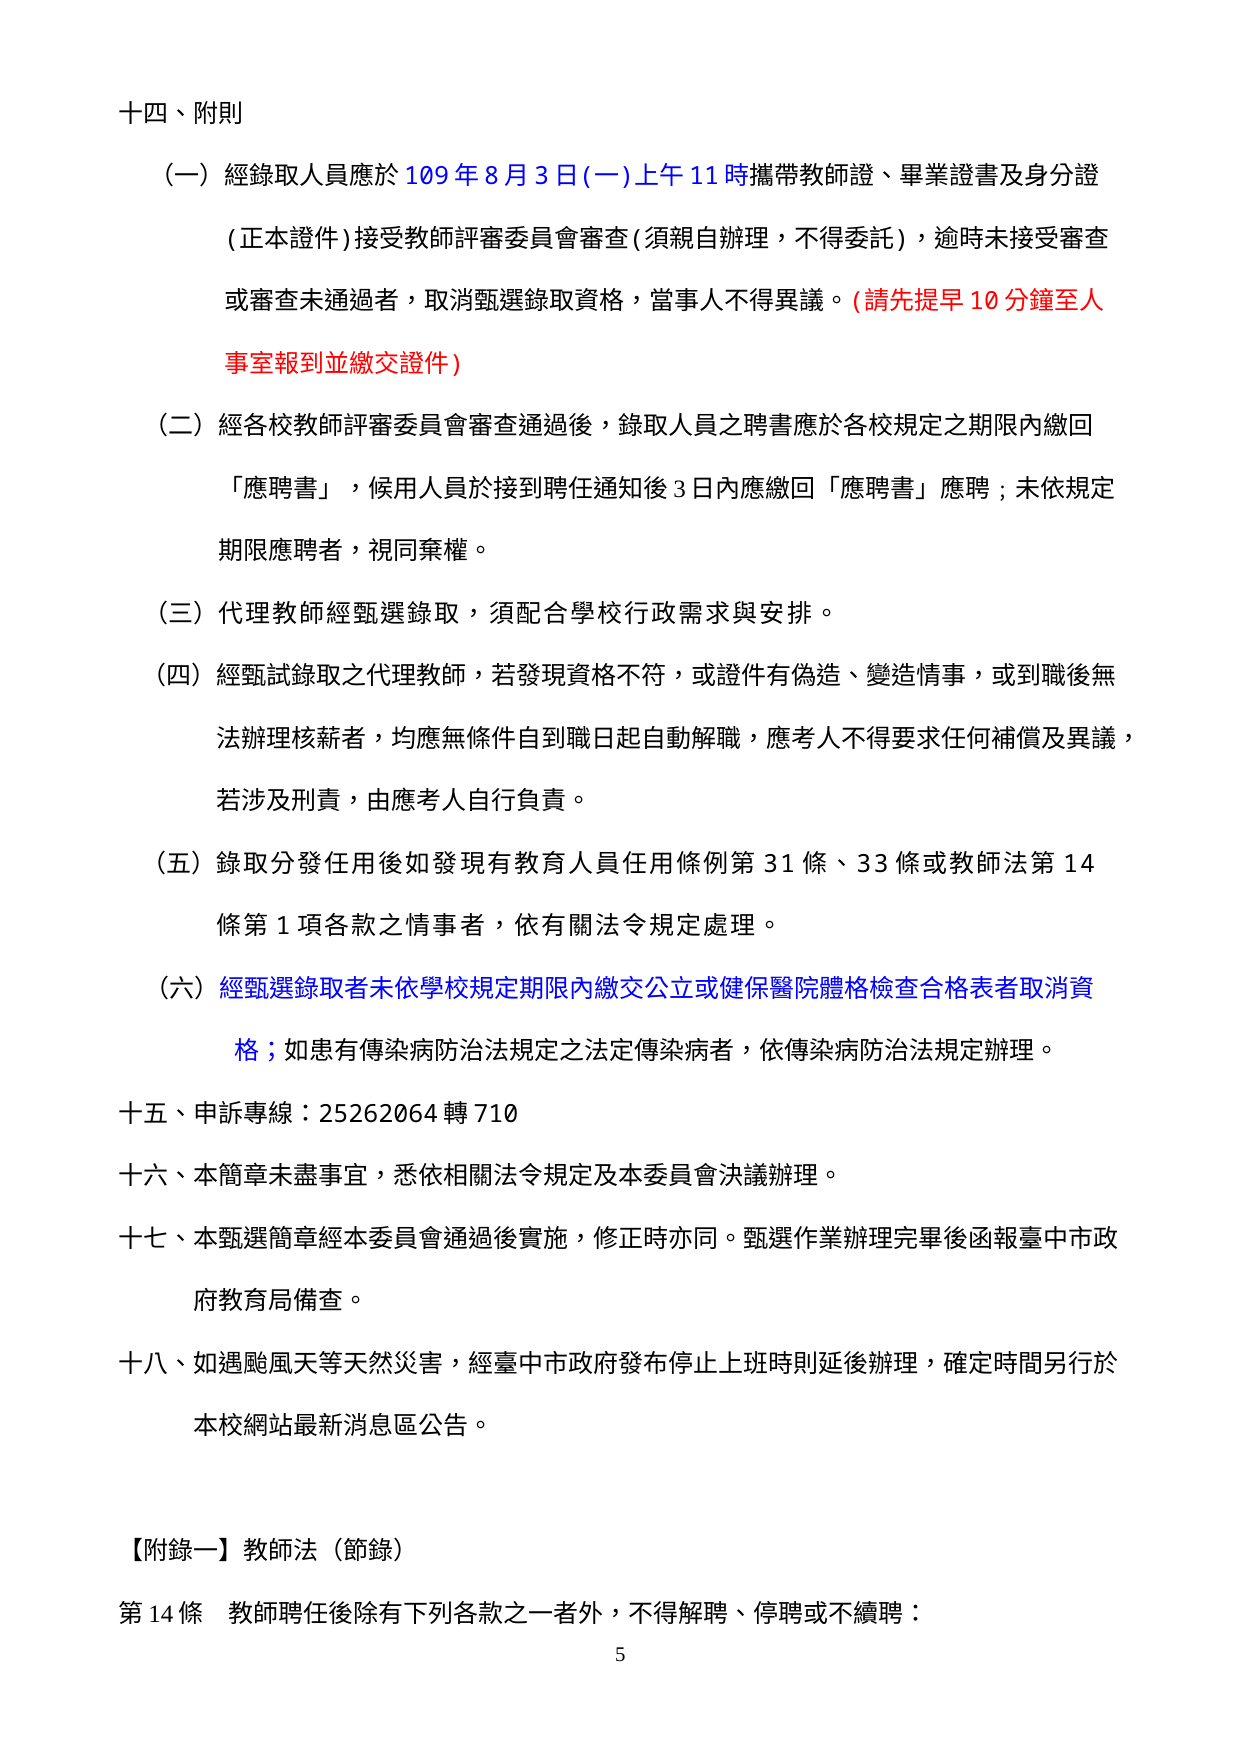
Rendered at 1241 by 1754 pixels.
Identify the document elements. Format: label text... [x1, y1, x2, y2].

text 格；如患有傳染病防治法規定之法定傳染病者，依傳染病防治法規定辦理。 [144, 1007, 1122, 1069]
text 十五、申訴專線：25262064轉710 [118, 1069, 1122, 1132]
text 十七、本甄選簡章經本委員會通過後實施，修正時亦同。甄選作業辦理完畢後函報臺中市政府教育局備查。 [118, 1194, 1122, 1319]
text 【附錄一】教師法（節錄） [118, 1507, 1122, 1569]
text （六）經甄選錄取者未依學校規定期限內繳交公立或健保醫院體格檢查合格表者取消資 [144, 944, 1122, 1007]
text 十六、本簡章未盡事宜，悉依相關法令規定及本委員會決議辦理。 [118, 1132, 1122, 1194]
text 十八、如遇颱風天等天然災害，經臺中市政府發布停止上班時則延後辦理，確定時間另行於本校網站最新消息區公告。 [118, 1319, 1122, 1444]
text （四）經甄試錄取之代理教師，若發現資格不符，或證件有偽造、變造情事，或到職後無法辦理核薪者，均應無條件自到職日起自動解職，應考人不得要求任何補償及異議，若涉及刑責，由應考人自行負責。 [141, 632, 1122, 819]
text （二）經各校教師評審委員會審查通過後，錄取人員之聘書應於各校規定之期限內繳回「應聘書」，候用人員於接到聘任通知後3日內應繳回「應聘書」應聘﹔未依規定期限應聘者，視同棄權。 [143, 382, 1122, 569]
text （一）經錄取人員應於109年8月3日(一)上午11時攜帶教師證、畢業證書及身分證(正本證件)接受教師評審委員會審查(須親自辦理，不得委託)，逾時未接受審查或審查未通過者，取消甄選錄取資格，當事人不得異議。(請先提早10分鐘至人事室報到並繳交證件) [149, 132, 1122, 382]
text （五）錄取分發任用後如發現有教育人員任用條例第31條、33條或教師法第14條第1項各款之情事者，依有關法令規定處理。 [141, 819, 1122, 944]
text 第14條 教師聘任後除有下列各款之一者外，不得解聘、停聘或不續聘： [118, 1569, 1122, 1632]
text （三）代理教師經甄選錄取，須配合學校行政需求與安排。 [118, 569, 1122, 632]
text 十四、附則 [118, 69, 1122, 132]
